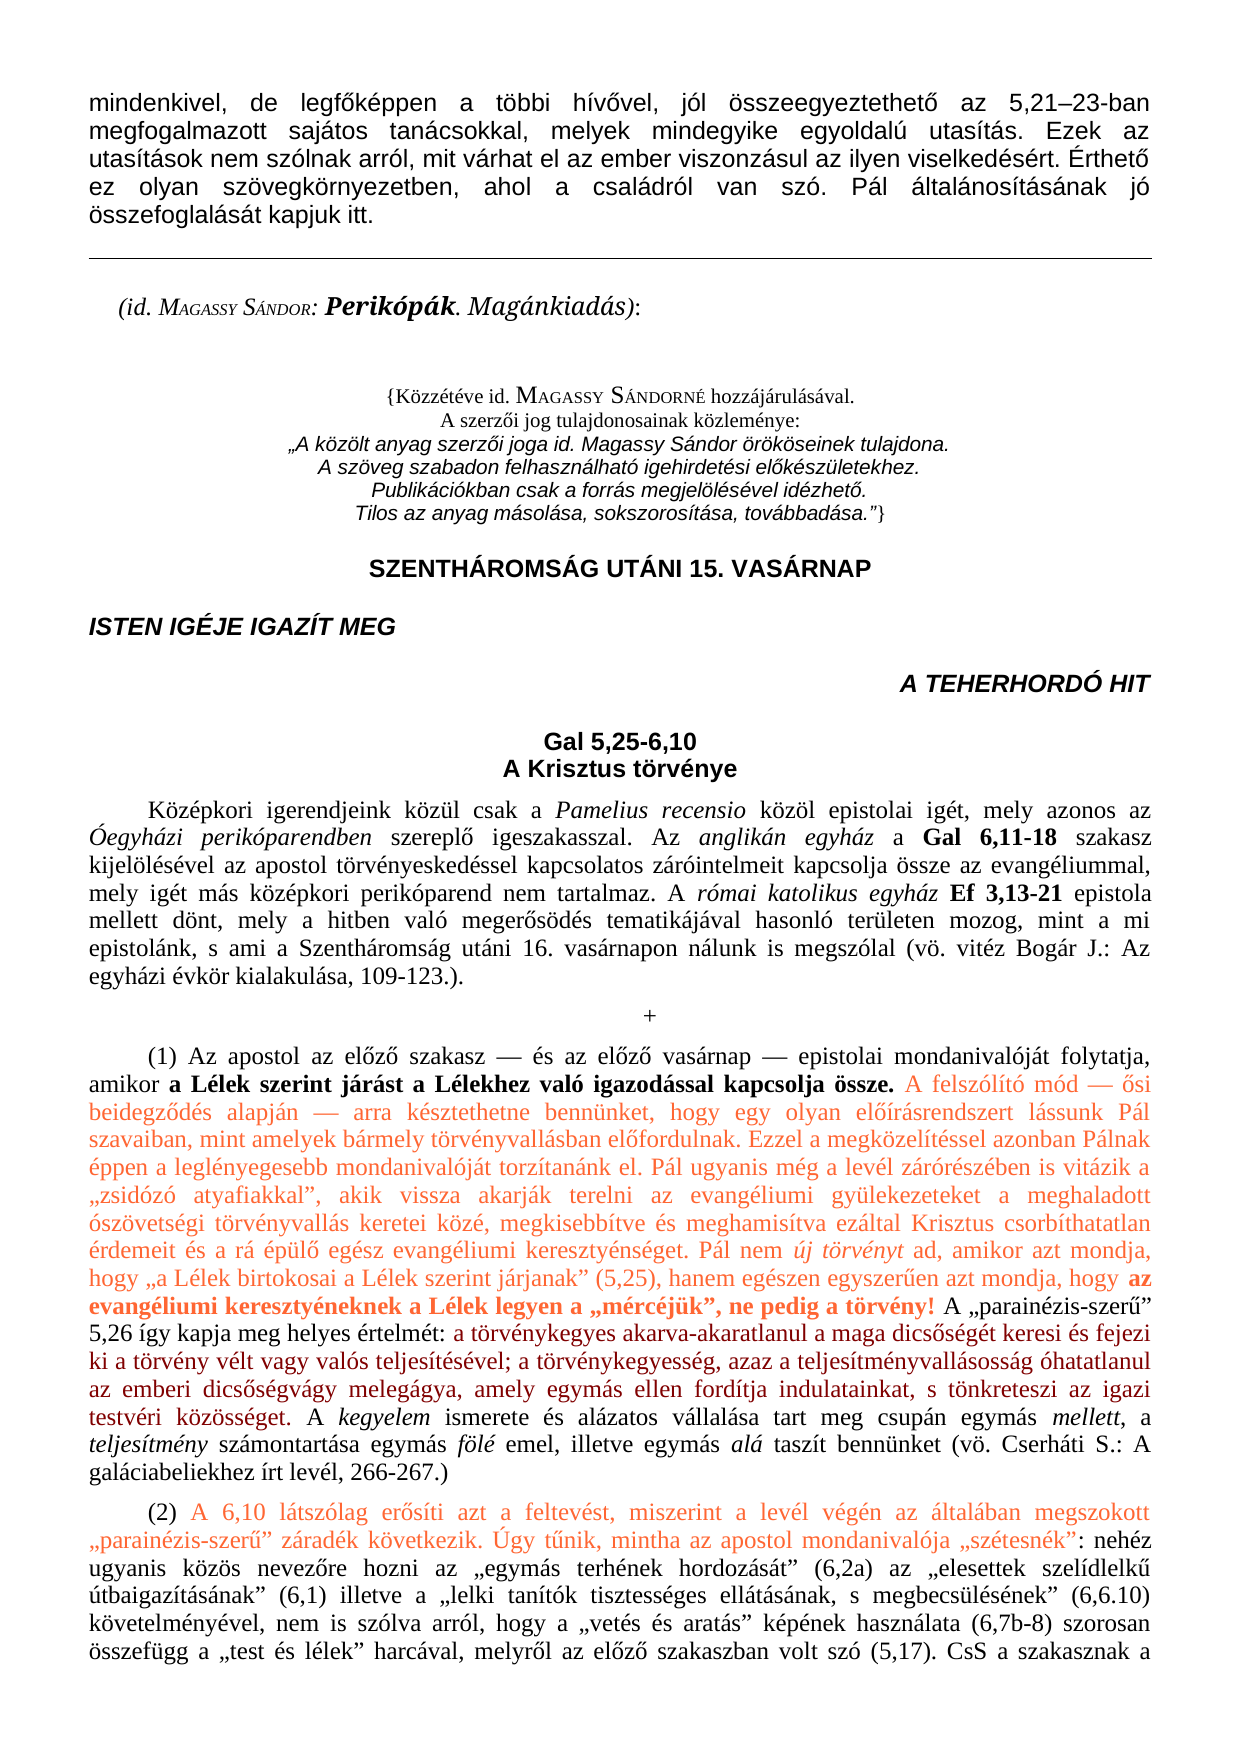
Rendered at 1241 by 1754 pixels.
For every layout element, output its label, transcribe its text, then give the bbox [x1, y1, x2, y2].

text A TEHERHORDÓ HIT [88, 670, 1152, 698]
text {Közzétéve id. Magassy Sándorné hozzájárulásával. A szerzői jog tulajdonosainak közleménye: „A közölt anyag szerzői joga id. Magassy Sándor örököseinek tulajdona. A szöveg szabadon felhasználható igehirdetési előkészületekhez. Publikációkban csak a forrás megjelölésével idézhető. Tilos az anyag másolása, sokszorosítása, továbbadása.”} [88, 382, 1152, 525]
text (1) Az apostol az előző szakasz — és az előző vasárnap — epistolai mondanivalóját folytatja, amikor a Lélek szerint járást a Lélekhez való igazodással kapcsolja össze. A felszólító mód — ősi beidegződés alapján — arra késztethetne bennünket, hogy egy olyan előírásrendszert lássunk Pál szavaiban, mint amelyek bármely törvényvallásban előfordulnak. Ezzel a megközelítéssel azonban Pálnak éppen a leglényegesebb mondanivalóját torzítanánk el. Pál ugyanis még a levél zárórészében is vitázik a „zsidózó atyafiakkal”, akik vissza akarják terelni az evangéliumi gyülekezeteket a meghaladott ószövetségi törvényvallás keretei közé, megkisebbítve és meghamisítva ezáltal Krisztus csorbíthatatlan érdemeit és a rá épülő egész evangéliumi keresztyénséget. Pál nem új törvényt ad, amikor azt mondja, hogy „a Lélek birtokosai a Lélek szerint járjanak” (5,25), hanem egészen egyszerűen azt mondja, hogy az evangéliumi keresztyéneknek a Lélek legyen a „mércéjük”, ne pedig a törvény! A „parainézis-szerű” 5,26 így kapja meg helyes értelmét: a törvénykegyes akarva-akaratlanul a maga dicsőségét keresi és fejezi ki a törvény vélt vagy valós teljesítésével; a törvénykegyesség, azaz a teljesítményvallásosság óhatatlanul az emberi dicsőségvágy melegágya, amely egymás ellen fordítja indulatainkat, s tönkreteszi az igazi testvéri közösséget. A kegyelem ismerete és alázatos vállalása tart meg csupán egymás mellett, a teljesítmény számontartása egymás fölé emel, illetve egymás alá taszít bennünket (vö. Cserháti S.: A galáciabeliekhez írt levél, 266-267.) [88, 1042, 1152, 1486]
text mindenkivel, de legfőképpen a többi hívővel, jól összeegyeztethető az 5,21–23-ban megfogalmazott sajátos tanácsokkal, melyek mindegyike egyoldalú utasítás. Ezek az utasítások nem szólnak arról, mit várhat el az ember viszonzásul az ilyen viselkedésért. Érthető ez olyan szövegkörnyezetben, ahol a családról van szó. Pál általánosításának jó összefoglalását kapjuk itt. [88, 88, 1152, 229]
text (2) A 6,10 látszólag erősíti azt a feltevést, miszerint a levél végén az általában megszokott „parainézis-szerű” záradék következik. Úgy tűnik, mintha az apostol mondanivalója „szétesnék”: nehéz ugyanis közös nevezőre hozni az „egymás terhének hordozását” (6,2a) az „elesettek szelídlelkű útbaigazításának” (6,1) illetve a „lelki tanítók tisztességes ellátásának, s megbecsülésének” (6,6.10) követelményével, nem is szólva arról, hogy a „vetés és aratás” képének használata (6,7b-8) szorosan összefügg a „test és lélek” harcával, melyről az előző szakaszban volt szó (5,17). CsS a szakasznak a [88, 1498, 1152, 1664]
text Középkori igerendjeink közül csak a Pamelius recensio közöl epistolai igét, mely azonos az Óegyházi perikóparendben szereplő igeszakasszal. Az anglikán egyház a Gal 6,11-18 szakasz kijelölésével az apostol törvényeskedéssel kapcsolatos záróintelmeit kapcsolja össze az evangéliummal, mely igét más középkori perikóparend nem tartalmaz. A római katolikus egyház Ef 3,13-21 epistola mellett dönt, mely a hitben való megerősödés tematikájával hasonló területen mozog, mint a mi epistolánk, s ami a Szentháromság utáni 16. vasárnapon nálunk is megszólal (vö. vitéz Bogár J.: Az egyházi évkör kialakulása, 109-123.). [88, 796, 1152, 990]
text Gal 5,25-6,10 A Krisztus törvénye [88, 727, 1152, 783]
text + [88, 1002, 1152, 1030]
text (id. Magassy Sándor: Perikópák. Magánkiadás): [88, 259, 1152, 352]
text ISTEN IGÉJE IGAZÍT MEG [88, 612, 1152, 640]
text SZENTHÁROMSÁG UTÁNI 15. VASÁRNAP [88, 555, 1152, 583]
